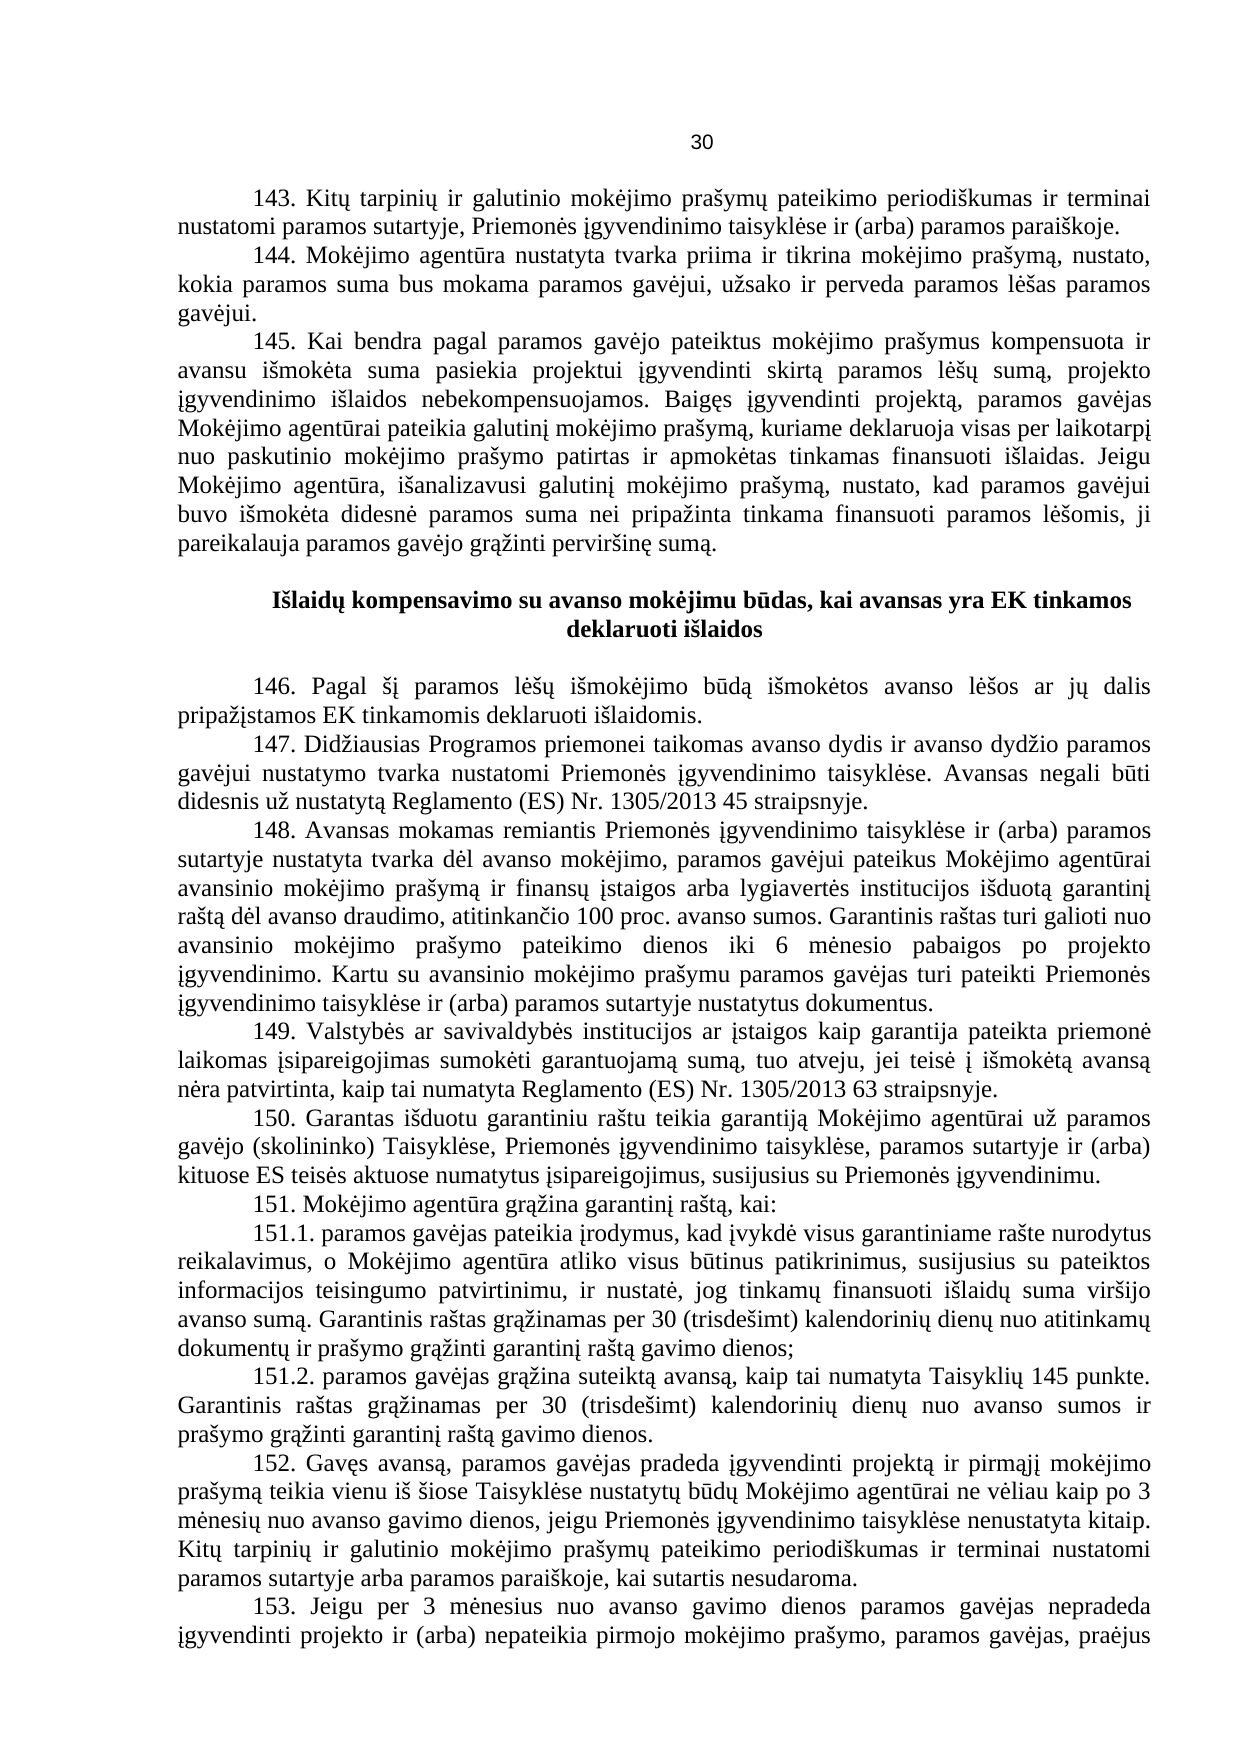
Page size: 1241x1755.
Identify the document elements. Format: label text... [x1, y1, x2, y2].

text 146. Pagal šį paramos lėšų išmokėjimo būdą išmokėtos avanso lėšos ar jų dalis pripažįstamos EK tinkamomis deklaruoti išlaidomis. [177, 671, 1152, 729]
text 151.1. paramos gavėjas pateikia įrodymus, kad įvykdė visus garantiniame rašte nurodytus reikalavimus, o Mokėjimo agentūra atliko visus būtinus patikrinimus, susijusius su pateiktos informacijos teisingumo patvirtinimu, ir nustatė, jog tinkamų finansuoti išlaidų suma viršijo avanso sumą. Garantinis raštas grąžinamas per 30 (trisdešimt) kalendorinių dienų nuo atitinkamų dokumentų ir prašymo grąžinti garantinį raštą gavimo dienos; [177, 1218, 1152, 1361]
text 144. Mokėjimo agentūra nustatyta tvarka priima ir tikrina mokėjimo prašymą, nustato, kokia paramos suma bus mokama paramos gavėjui, užsako ir perveda paramos lėšas paramos gavėjui. [177, 240, 1152, 326]
text 145. Kai bendra pagal paramos gavėjo pateiktus mokėjimo prašymus kompensuota ir avansu išmokėta suma pasiekia projektui įgyvendinti skirtą paramos lėšų sumą, projekto įgyvendinimo išlaidos nebekompensuojamos. Baigęs įgyvendinti projektą, paramos gavėjas Mokėjimo agentūrai pateikia galutinį mokėjimo prašymą, kuriame deklaruoja visas per laikotarpį nuo paskutinio mokėjimo prašymo patirtas ir apmokėtas tinkamas finansuoti išlaidas. Jeigu Mokėjimo agentūra, išanalizavusi galutinį mokėjimo prašymą, nustato, kad paramos gavėjui buvo išmokėta didesnė paramos suma nei pripažinta tinkama finansuoti paramos lėšomis, ji pareikalauja paramos gavėjo grąžinti perviršinę sumą. [177, 326, 1152, 556]
text 148. Avansas mokamas remiantis Priemonės įgyvendinimo taisyklėse ir (arba) paramos sutartyje nustatyta tvarka dėl avanso mokėjimo, paramos gavėjui pateikus Mokėjimo agentūrai avansinio mokėjimo prašymą ir finansų įstaigos arba lygiavertės institucijos išduotą garantinį raštą dėl avanso draudimo, atitinkančio 100 proc. avanso sumos. Garantinis raštas turi galioti nuo avansinio mokėjimo prašymo pateikimo dienos iki 6 mėnesio pabaigos po projekto įgyvendinimo. Kartu su avansinio mokėjimo prašymu paramos gavėjas turi pateikti Priemonės įgyvendinimo taisyklėse ir (arba) paramos sutartyje nustatytus dokumentus. [177, 815, 1152, 1016]
text 143. Kitų tarpinių ir galutinio mokėjimo prašymų pateikimo periodiškumas ir terminai nustatomi paramos sutartyje, Priemonės įgyvendinimo taisyklėse ir (arba) paramos paraiškoje. [177, 183, 1152, 240]
text 151. Mokėjimo agentūra grąžina garantinį raštą, kai: [177, 1189, 1152, 1218]
text Išlaidų kompensavimo su avanso mokėjimu būdas, kai avansas yra EK tinkamos deklaruoti išlaidos [177, 585, 1152, 643]
text 150. Garantas išduotu garantiniu raštu teikia garantiją Mokėjimo agentūrai už paramos gavėjo (skolininko) Taisyklėse, Priemonės įgyvendinimo taisyklėse, paramos sutartyje ir (arba) kituose ES teisės aktuose numatytus įsipareigojimus, susijusius su Priemonės įgyvendinimu. [177, 1103, 1152, 1189]
text 152. Gavęs avansą, paramos gavėjas pradeda įgyvendinti projektą ir pirmąjį mokėjimo prašymą teikia vienu iš šiose Taisyklėse nustatytų būdų Mokėjimo agentūrai ne vėliau kaip po 3 mėnesių nuo avanso gavimo dienos, jeigu Priemonės įgyvendinimo taisyklėse nenustatyta kitaip. Kitų tarpinių ir galutinio mokėjimo prašymų pateikimo periodiškumas ir terminai nustatomi paramos sutartyje arba paramos paraiškoje, kai sutartis nesudaroma. [177, 1448, 1152, 1591]
text 151.2. paramos gavėjas grąžina suteiktą avansą, kaip tai numatyta Taisyklių 145 punkte. Garantinis raštas grąžinamas per 30 (trisdešimt) kalendorinių dienų nuo avanso sumos ir prašymo grąžinti garantinį raštą gavimo dienos. [177, 1361, 1152, 1448]
text 147. Didžiausias Programos priemonei taikomas avanso dydis ir avanso dydžio paramos gavėjui nustatymo tvarka nustatomi Priemonės įgyvendinimo taisyklėse. Avansas negali būti didesnis už nustatytą Reglamento (ES) Nr. 1305/2013 45 straipsnyje. [177, 729, 1152, 815]
text 149. Valstybės ar savivaldybės institucijos ar įstaigos kaip garantija pateikta priemonė laikomas įsipareigojimas sumokėti garantuojamą sumą, tuo atveju, jei teisė į išmokėtą avansą nėra patvirtinta, kaip tai numatyta Reglamento (ES) Nr. 1305/2013 63 straipsnyje. [177, 1016, 1152, 1103]
text 153. Jeigu per 3 mėnesius nuo avanso gavimo dienos paramos gavėjas nepradeda įgyvendinti projekto ir (arba) nepateikia pirmojo mokėjimo prašymo, paramos gavėjas, praėjus [177, 1591, 1152, 1649]
